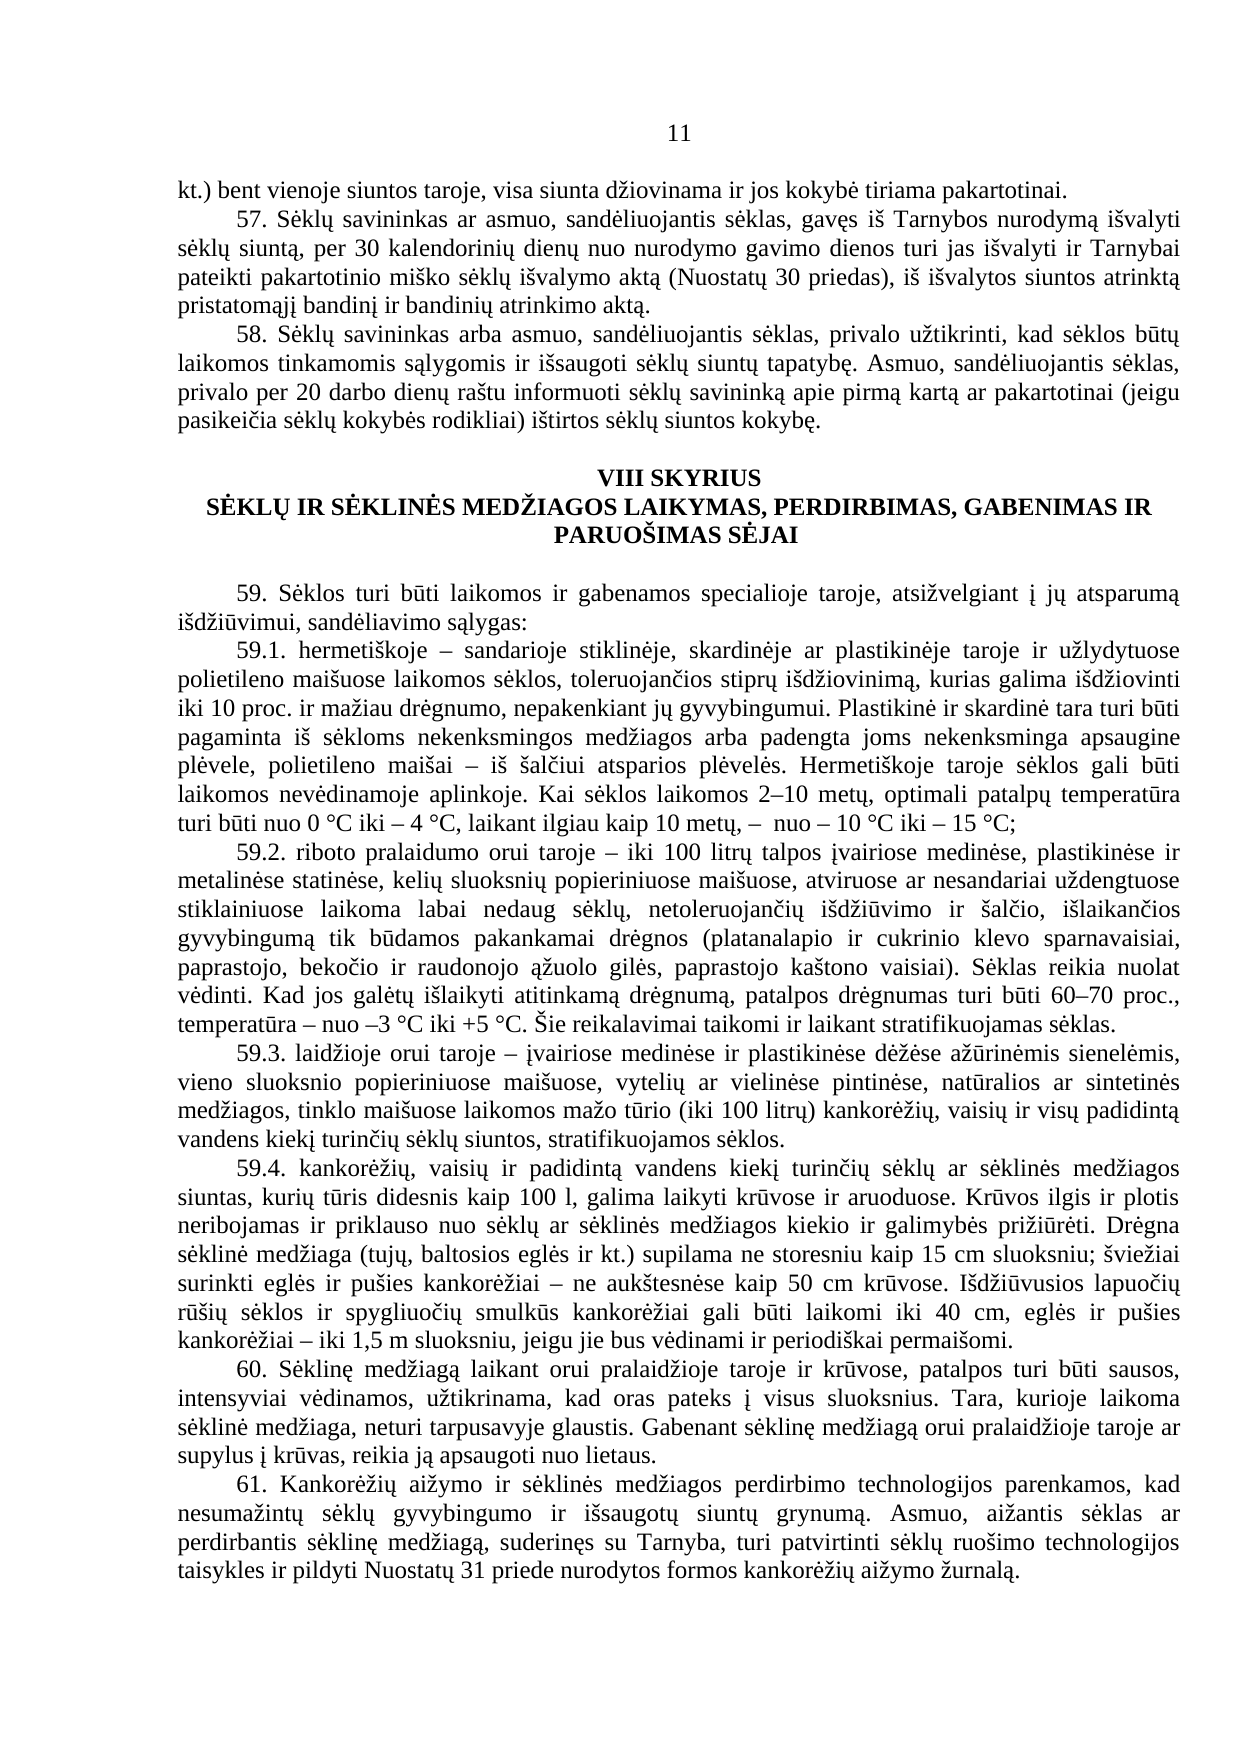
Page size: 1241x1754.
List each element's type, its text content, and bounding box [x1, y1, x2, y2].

text kt.) bent vienoje siuntos taroje, visa siunta džiovinama ir jos kokybė tiriama pakartotinai. [177, 176, 1181, 204]
text 57. Sėklų savininkas ar asmuo, sandėliuojantis sėklas, gavęs iš Tarnybos nurodymą išvalyti sėklų siuntą, per 30 kalendorinių dienų nuo nurodymo gavimo dienos turi jas išvalyti ir Tarnybai pateikti pakartotinio miško sėklų išvalymo aktą (Nuostatų 30 priedas), iš išvalytos siuntos atrinktą pristatomąjį bandinį ir bandinių atrinkimo aktą. [177, 204, 1181, 319]
text VIII SKYRIUS [177, 463, 1181, 492]
text SĖKLŲ IR SĖKLINĖS MEDŽIAGOS LAIKYMAS, PERDIRBIMAS, GABENIMAS IR PARUOŠIMAS SĖJAI [177, 492, 1181, 549]
text 60. Sėklinę medžiagą laikant orui pralaidžioje taroje ir krūvose, patalpos turi būti sausos, intensyviai vėdinamos, užtikrinama, kad oras pateks į visus sluoksnius. Tara, kurioje laikoma sėklinė medžiaga, neturi tarpusavyje glaustis. Gabenant sėklinę medžiagą orui pralaidžioje taroje ar supylus į krūvas, reikia ją apsaugoti nuo lietaus. [177, 1354, 1181, 1469]
text 59.1. hermetiškoje – sandarioje stiklinėje, skardinėje ar plastikinėje taroje ir užlydytuose polietileno maišuose laikomos sėklos, toleruojančios stiprų išdžiovinimą, kurias galima išdžiovinti iki 10 proc. ir mažiau drėgnumo, nepakenkiant jų gyvybingumui. Plastikinė ir skardinė tara turi būti pagaminta iš sėkloms nekenksmingos medžiagos arba padengta joms nekenksminga apsaugine plėvele, polietileno maišai – iš šalčiui atsparios plėvelės. Hermetiškoje taroje sėklos gali būti laikomos nevėdinamoje aplinkoje. Kai sėklos laikomos 2–10 metų, optimali patalpų temperatūra turi būti nuo 0 °C iki – 4 °C, laikant ilgiau kaip 10 metų, – nuo – 10 °C iki – 15 °C; [177, 636, 1181, 837]
text 59.3. laidžioje orui taroje – įvairiose medinėse ir plastikinėse dėžėse ažūrinėmis sienelėmis, vieno sluoksnio popieriniuose maišuose, vytelių ar vielinėse pintinėse, natūralios ar sintetinės medžiagos, tinklo maišuose laikomos mažo tūrio (iki 100 litrų) kankorėžių, vaisių ir visų padidintą vandens kiekį turinčių sėklų siuntos, stratifikuojamos sėklos. [177, 1038, 1181, 1153]
text 61. Kankorėžių aižymo ir sėklinės medžiagos perdirbimo technologijos parenkamos, kad nesumažintų sėklų gyvybingumo ir išsaugotų siuntų grynumą. Asmuo, aižantis sėklas ar perdirbantis sėklinę medžiagą, suderinęs su Tarnyba, turi patvirtinti sėklų ruošimo technologijos taisykles ir pildyti Nuostatų 31 priede nurodytos formos kankorėžių aižymo žurnalą. [177, 1469, 1181, 1584]
text 59.2. riboto pralaidumo orui taroje – iki 100 litrų talpos įvairiose medinėse, plastikinėse ir metalinėse statinėse, kelių sluoksnių popieriniuose maišuose, atviruose ar nesandariai uždengtuose stiklainiuose laikoma labai nedaug sėklų, netoleruojančių išdžiūvimo ir šalčio, išlaikančios gyvybingumą tik būdamos pakankamai drėgnos (platanalapio ir cukrinio klevo sparnavaisiai, paprastojo, bekočio ir raudonojo ąžuolo gilės, paprastojo kaštono vaisiai). Sėklas reikia nuolat vėdinti. Kad jos galėtų išlaikyti atitinkamą drėgnumą, patalpos drėgnumas turi būti 60–70 proc., temperatūra – nuo –3 °C iki +5 °C. Šie reikalavimai taikomi ir laikant stratifikuojamas sėklas. [177, 837, 1181, 1038]
text 58. Sėklų savininkas arba asmuo, sandėliuojantis sėklas, privalo užtikrinti, kad sėklos būtų laikomos tinkamomis sąlygomis ir išsaugoti sėklų siuntų tapatybę. Asmuo, sandėliuojantis sėklas, privalo per 20 darbo dienų raštu informuoti sėklų savininką apie pirmą kartą ar pakartotinai (jeigu pasikeičia sėklų kokybės rodikliai) ištirtos sėklų siuntos kokybę. [177, 319, 1181, 434]
text 59.4. kankorėžių, vaisių ir padidintą vandens kiekį turinčių sėklų ar sėklinės medžiagos siuntas, kurių tūris didesnis kaip 100 l, galima laikyti krūvose ir aruoduose. Krūvos ilgis ir plotis neribojamas ir priklauso nuo sėklų ar sėklinės medžiagos kiekio ir galimybės prižiūrėti. Drėgna sėklinė medžiaga (tujų, baltosios eglės ir kt.) supilama ne storesniu kaip 15 cm sluoksniu; šviežiai surinkti eglės ir pušies kankorėžiai – ne aukštesnėse kaip 50 cm krūvose. Išdžiūvusios lapuočių rūšių sėklos ir spygliuočių smulkūs kankorėžiai gali būti laikomi iki 40 cm, eglės ir pušies kankorėžiai – iki 1,5 m sluoksniu, jeigu jie bus vėdinami ir periodiškai permaišomi. [177, 1153, 1181, 1354]
text 59. Sėklos turi būti laikomos ir gabenamos specialioje taroje, atsižvelgiant į jų atsparumą išdžiūvimui, sandėliavimo sąlygas: [177, 578, 1181, 636]
